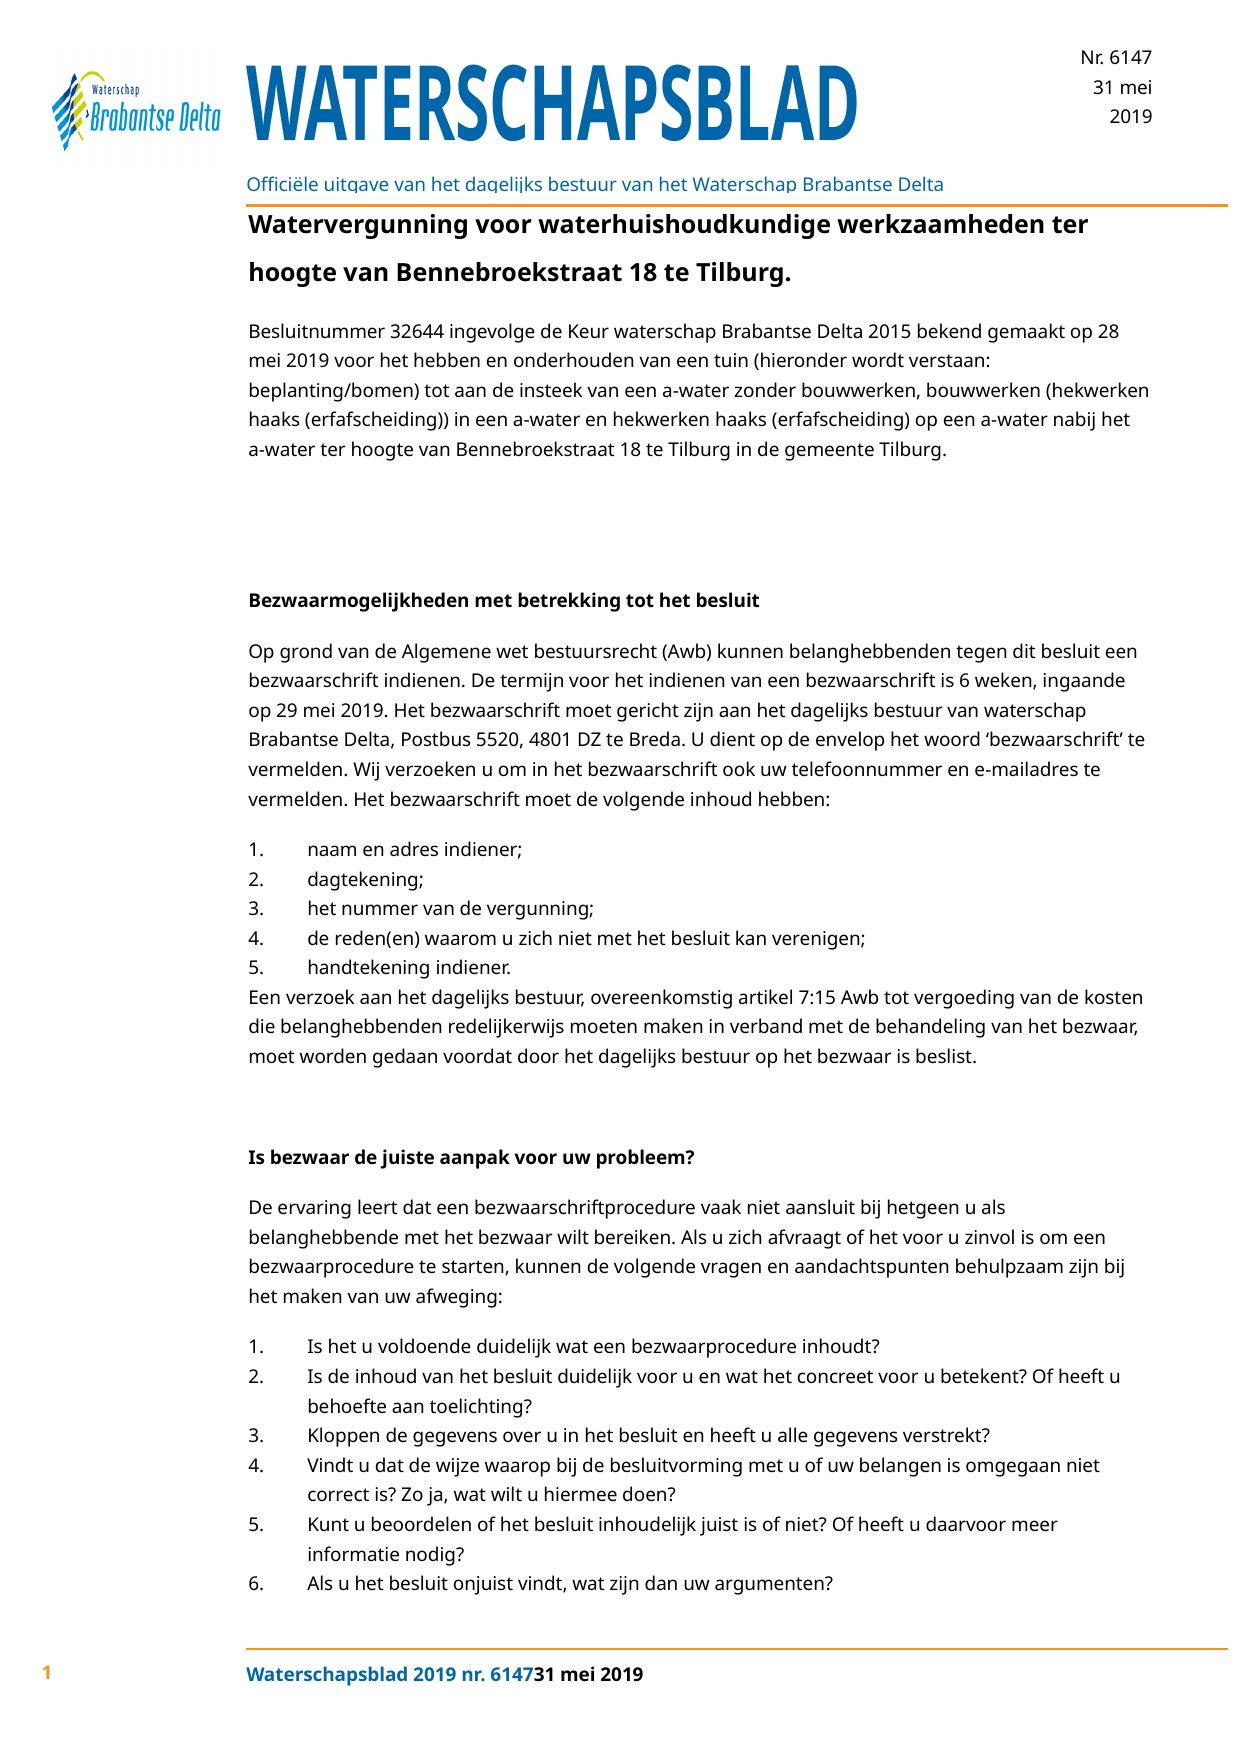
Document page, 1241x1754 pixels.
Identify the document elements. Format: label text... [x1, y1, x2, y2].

text Is bezwaar de juiste aanpak voor uw probleem? [248, 1144, 1152, 1170]
list de reden(en) waarom u zich niet met het besluit kan verenigen; [248, 925, 1152, 951]
text De ervaring leert dat een bezwaarschriftprocedure vaak niet aansluit bij hetgeen u als belanghebbende met het bezwaar wilt bereiken. Als u zich afvraagt of het voor u zinvol is om een bezwaarprocedure te starten, kunnen de volgende vragen en aandachtspunten behulpzaam zijn bij het maken van uw afweging: [248, 1194, 1152, 1309]
list Is de inhoud van het besluit duidelijk voor u en wat het concreet voor u betekent? Of heeft u behoefte aan toelichting? [248, 1363, 1152, 1419]
text Een verzoek aan het dagelijks bestuur, overeenkomstig artikel 7:15 Awb tot vergoeding van de kosten die belanghebbenden redelijkerwijs moeten maken in verband met de behandeling van het bezwaar, moet worden gedaan voordat door het dagelijks bestuur op het bezwaar is beslist. [248, 984, 1152, 1069]
list naam en adres indiener; [248, 836, 1152, 862]
picture [41, 47, 231, 172]
text Op grond van de Algemene wet bestuursrecht (Awb) kunnen belanghebbenden tegen dit besluit een bezwaarschrift indienen. De termijn voor het indienen van een bezwaarschrift is 6 weken, ingaande op 29 mei 2019. Het bezwaarschrift moet gericht zijn aan het dagelijks bestuur van waterschap Brabantse Delta, Postbus 5520, 4801 DZ te Breda. U dient op de envelop het woord ‘bezwaarschrift’ te vermelden. Wij verzoeken u om in het bezwaarschrift ook uw telefoonnummer en e‑mailadres te vermelden. Het bezwaarschrift moet de volgende inhoud hebben: [248, 638, 1152, 812]
list handtekening indiener. [248, 954, 1152, 980]
list Als u het besluit onjuist vindt, wat zijn dan uw argumenten? [248, 1570, 1152, 1596]
list Is het u voldoende duidelijk wat een bezwaarprocedure inhoudt? [248, 1334, 1152, 1359]
list Kloppen de gegevens over u in het besluit en heeft u alle gegevens verstrekt? [248, 1422, 1152, 1448]
text Watervergunning voor waterhuishoudkundige werkzaamheden ter hoogte van Bennebroekstraat 18 te Tilburg. [248, 207, 1152, 288]
list Kunt u beoordelen of het besluit inhoudelijk juist is of niet? Of heeft u daarvoor meer informatie nodig? [248, 1511, 1152, 1567]
list Vindt u dat de wijze waarop bij de besluitvorming met u of uw belangen is omgegaan niet correct is? Zo ja, wat wilt u hiermee doen? [248, 1452, 1152, 1507]
list dagtekening; [248, 866, 1152, 892]
text Besluitnummer 32644 ingevolge de Keur waterschap Brabantse Delta 2015 bekend gemaakt op 28 mei 2019 voor het hebben en onderhouden van een tuin (hieronder wordt verstaan: beplanting/bomen) tot aan de insteek van een a-water zonder bouwwerken, bouwwerken (hekwerken haaks (erfafscheiding)) in een a-water en hekwerken haaks (erfafscheiding) op een a-water nabij het a-water ter hoogte van Bennebroekstraat 18 te Tilburg in de gemeente Tilburg. [248, 318, 1152, 462]
list het nummer van de vergunning; [248, 895, 1152, 921]
text Bezwaarmogelijkheden met betrekking tot het besluit [248, 587, 1152, 613]
